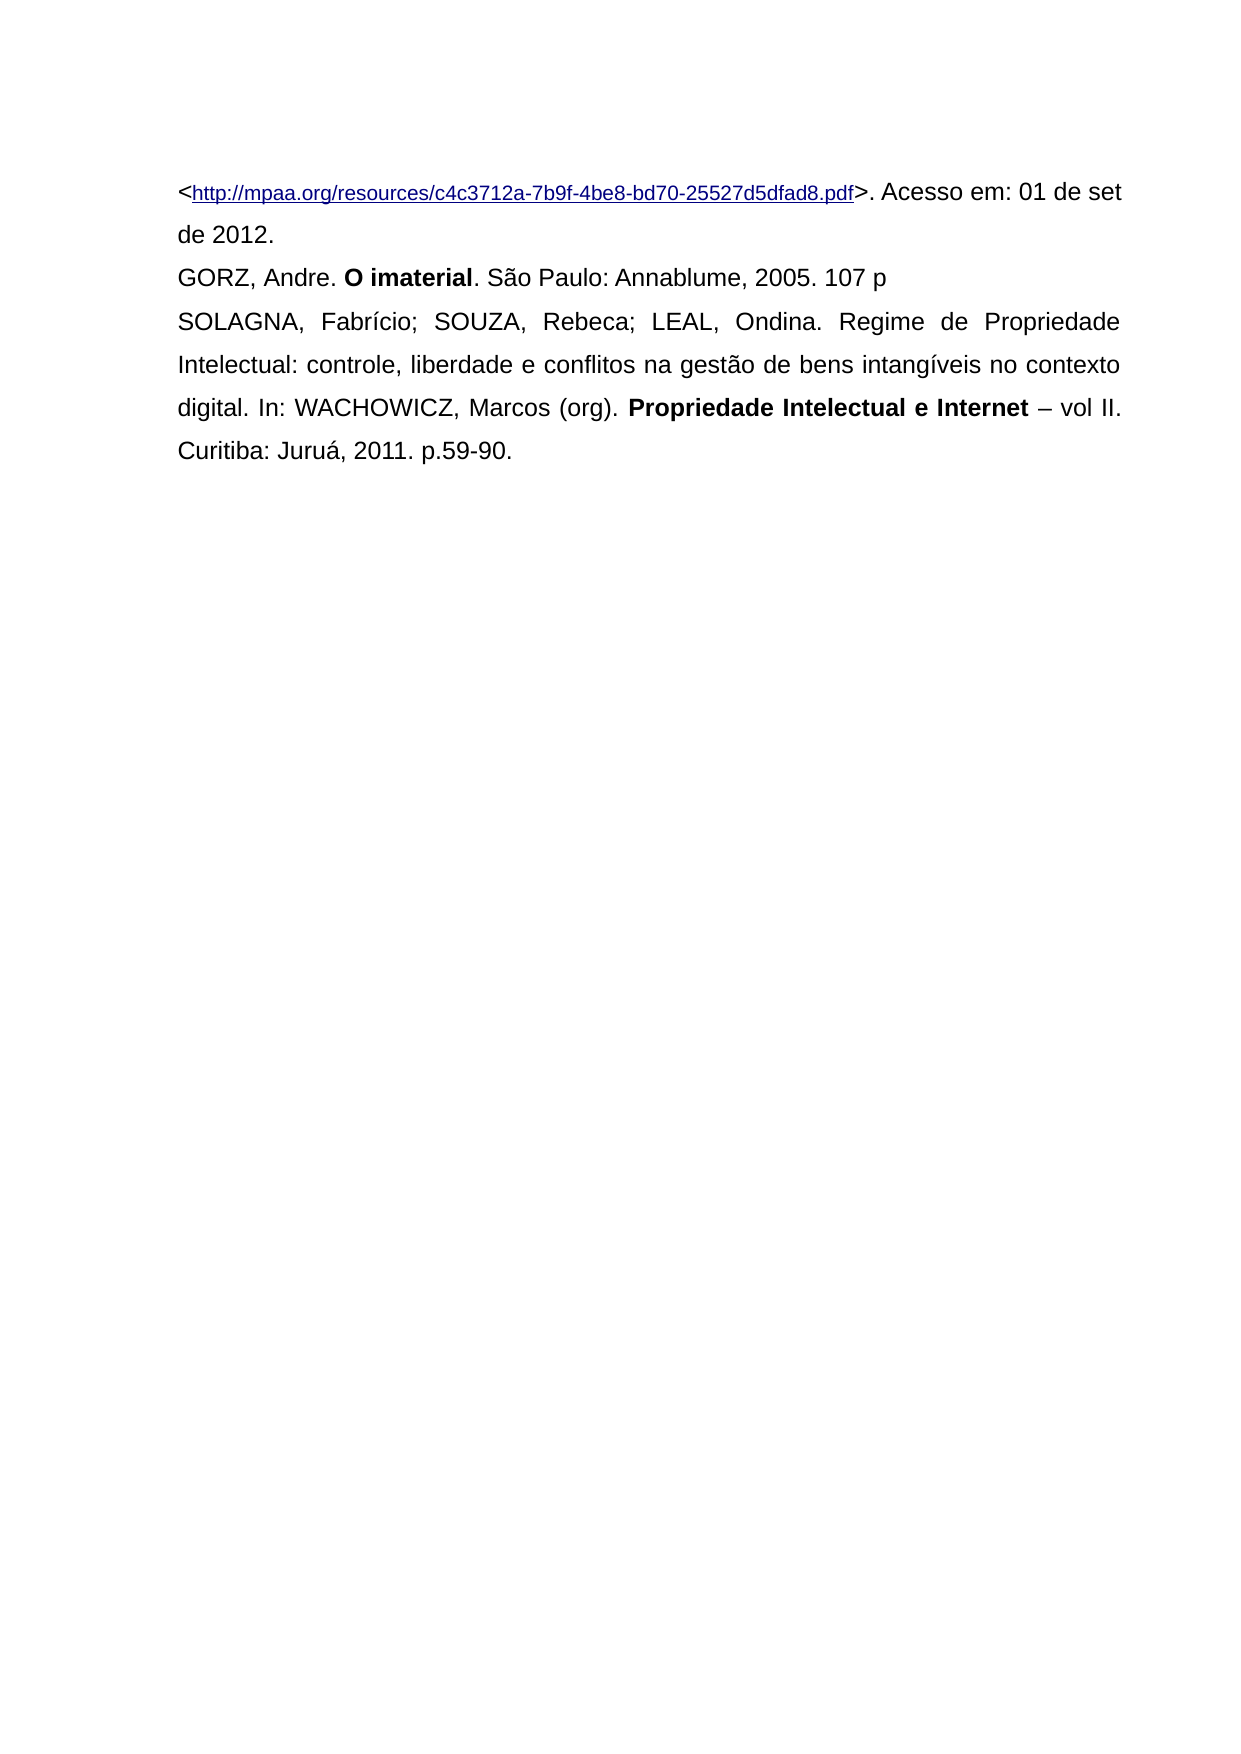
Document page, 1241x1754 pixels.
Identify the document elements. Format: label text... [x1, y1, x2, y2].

text SOLAGNA, Fabrício; SOUZA, Rebeca; LEAL, Ondina. Regime de Propriedade Intelectual: controle, liberdade e conflitos na gestão de bens intangíveis no contexto digital. In: WACHOWICZ, Marcos (org). Propriedade Intelectual e Internet – vol II. Curitiba: Juruá, 2011. p.59-90. [177, 307, 1122, 465]
text <http://mpaa.org/resources/c4c3712a-7b9f-4be8-bd70-25527d5dfad8.pdf>. Acesso em: 01 de set de 2012. [177, 177, 1122, 249]
text GORZ, Andre. O imaterial. São Paulo: Annablume, 2005. 107 p [177, 263, 1122, 292]
